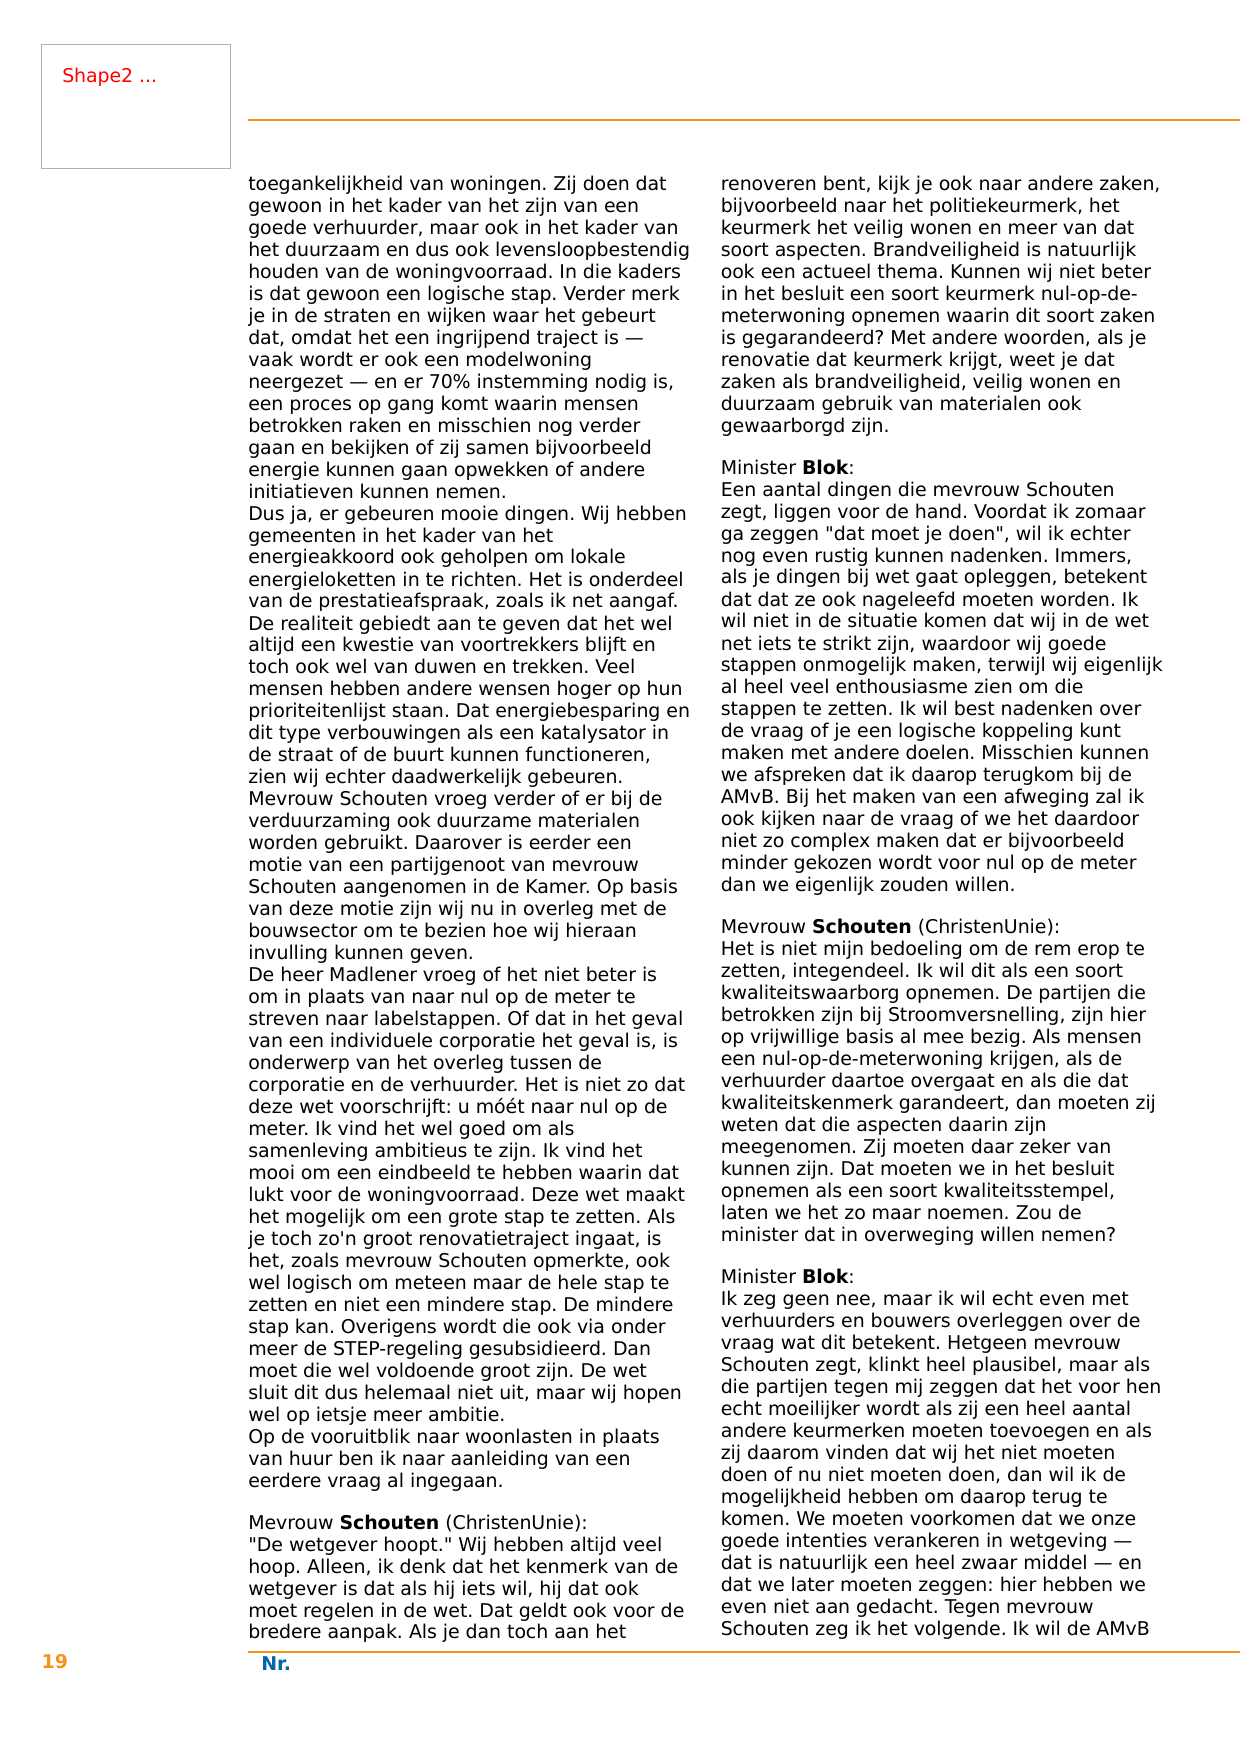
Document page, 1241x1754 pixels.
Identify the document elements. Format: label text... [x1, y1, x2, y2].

text Dus ja, er gebeuren mooie dingen. Wij hebben gemeenten in het kader van het energieakkoord ook geholpen om lokale energieloketten in te richten. Het is onderdeel van de prestatieafspraak, zoals ik net aangaf. De realiteit gebiedt aan te geven dat het wel altijd een kwestie van voortrekkers blijft en toch ook wel van duwen en trekken. Veel mensen hebben andere wensen hoger op hun prioriteitenlijst staan. Dat energiebesparing en dit type verbouwingen als een katalysator in de straat of de buurt kunnen functioneren, zien wij echter daadwerkelijk gebeuren. [248, 502, 691, 788]
text toegankelijkheid van woningen. Zij doen dat gewoon in het kader van het zijn van een goede verhuurder, maar ook in het kader van het duurzaam en dus ook levensloopbestendig houden van de woningvoorraad. In die kaders is dat gewoon een logische stap. Verder merk je in de straten en wijken waar het gebeurt dat, omdat het een ingrijpend traject is — vaak wordt er ook een modelwoning neergezet — en er 70% instemming nodig is, een proces op gang komt waarin mensen betrokken raken en misschien nog verder gaan en bekijken of zij samen bijvoorbeeld energie kunnen gaan opwekken of andere initiatieven kunnen nemen. [248, 173, 691, 502]
text Een aantal dingen die mevrouw Schouten zegt, liggen voor de hand. Voordat ik zomaar ga zeggen "dat moet je doen", wil ik echter nog even rustig kunnen nadenken. Immers, als je dingen bij wet gaat opleggen, betekent dat dat ze ook nageleefd moeten worden. Ik wil niet in de situatie komen dat wij in de wet net iets te strikt zijn, waardoor wij goede stappen onmogelijk maken, terwijl wij eigenlijk al heel veel enthousiasme zien om die stappen te zetten. Ik wil best nadenken over de vraag of je een logische koppeling kunt maken met andere doelen. Misschien kunnen we afspreken dat ik daarop terugkom bij de AMvB. Bij het maken van een afweging zal ik ook kijken naar de vraag of we het daardoor niet zo complex maken dat er bijvoorbeeld minder gekozen wordt voor nul op de meter dan we eigenlijk zouden willen. [721, 478, 1163, 896]
text Mevrouw Schouten (ChristenUnie): [248, 1512, 691, 1533]
text renoveren bent, kijk je ook naar andere zaken, bijvoorbeeld naar het politiekeurmerk, het keurmerk het veilig wonen en meer van dat soort aspecten. Brandveiligheid is natuurlijk ook een actueel thema. Kunnen wij niet beter in het besluit een soort keurmerk nul-op-de-meterwoning opnemen waarin dit soort zaken is gegarandeerd? Met andere woorden, als je renovatie dat keurmerk krijgt, weet je dat zaken als brandveiligheid, veilig wonen en duurzaam gebruik van materialen ook gewaarborgd zijn. [721, 173, 1163, 437]
text Op de vooruitblik naar woonlasten in plaats van huur ben ik naar aanleiding van een eerdere vraag al ingegaan. [248, 1426, 691, 1492]
text Mevrouw Schouten vroeg verder of er bij de verduurzaming ook duurzame materialen worden gebruikt. Daarover is eerder een motie van een partijgenoot van mevrouw Schouten aangenomen in de Kamer. Op basis van deze motie zijn wij nu in overleg met de bouwsector om te bezien hoe wij hieraan invulling kunnen geven. [248, 788, 691, 964]
text Het is niet mijn bedoeling om de rem erop te zetten, integendeel. Ik wil dit als een soort kwaliteitswaarborg opnemen. De partijen die betrokken zijn bij Stroomversnelling, zijn hier op vrijwillige basis al mee bezig. Als mensen een nul-op-de-meterwoning krijgen, als de verhuurder daartoe overgaat en als die dat kwaliteitskenmerk garandeert, dan moeten zij weten dat die aspecten daarin zijn meegenomen. Zij moeten daar zeker van kunnen zijn. Dat moeten we in het besluit opnemen als een soort kwaliteitsstempel, laten we het zo maar noemen. Zou de minister dat in overweging willen nemen? [721, 938, 1163, 1246]
text De heer Madlener vroeg of het niet beter is om in plaats van naar nul op de meter te streven naar labelstappen. Of dat in het geval van een individuele corporatie het geval is, is onderwerp van het overleg tussen de corporatie en de verhuurder. Het is niet zo dat deze wet voorschrijft: u móét naar nul op de meter. Ik vind het wel goed om als samenleving ambitieus te zijn. Ik vind het mooi om een eindbeeld te hebben waarin dat lukt voor de woningvoorraad. Deze wet maakt het mogelijk om een grote stap te zetten. Als je toch zo'n groot renovatietraject ingaat, is het, zoals mevrouw Schouten opmerkte, ook wel logisch om meteen maar de hele stap te zetten en niet een mindere stap. De mindere stap kan. Overigens wordt die ook via onder meer de STEP-regeling gesubsidieerd. Dan moet die wel voldoende groot zijn. De wet sluit dit dus helemaal niet uit, maar wij hopen wel op ietsje meer ambitie. [248, 964, 691, 1426]
text Ik zeg geen nee, maar ik wil echt even met verhuurders en bouwers overleggen over de vraag wat dit betekent. Hetgeen mevrouw Schouten zegt, klinkt heel plausibel, maar als die partijen tegen mij zeggen dat het voor hen echt moeilijker wordt als zij een heel aantal andere keurmerken moeten toevoegen en als zij daarom vinden dat wij het niet moeten doen of nu niet moeten doen, dan wil ik de mogelijkheid hebben om daarop terug te komen. We moeten voorkomen dat we onze goede intenties verankeren in wetgeving — dat is natuurlijk een heel zwaar middel — en dat we later moeten zeggen: hier hebben we even niet aan gedacht. Tegen mevrouw Schouten zeg ik het volgende. Ik wil de AMvB [721, 1288, 1163, 1639]
text Minister Blok: [721, 1266, 1163, 1288]
text Minister Blok: [721, 457, 1163, 478]
text Mevrouw Schouten (ChristenUnie): [721, 916, 1163, 938]
text "De wetgever hoopt." Wij hebben altijd veel hoop. Alleen, ik denk dat het kenmerk van de wetgever is dat als hij iets wil, hij dat ook moet regelen in de wet. Dat geldt ook voor de bredere aanpak. Als je dan toch aan het [248, 1533, 691, 1643]
